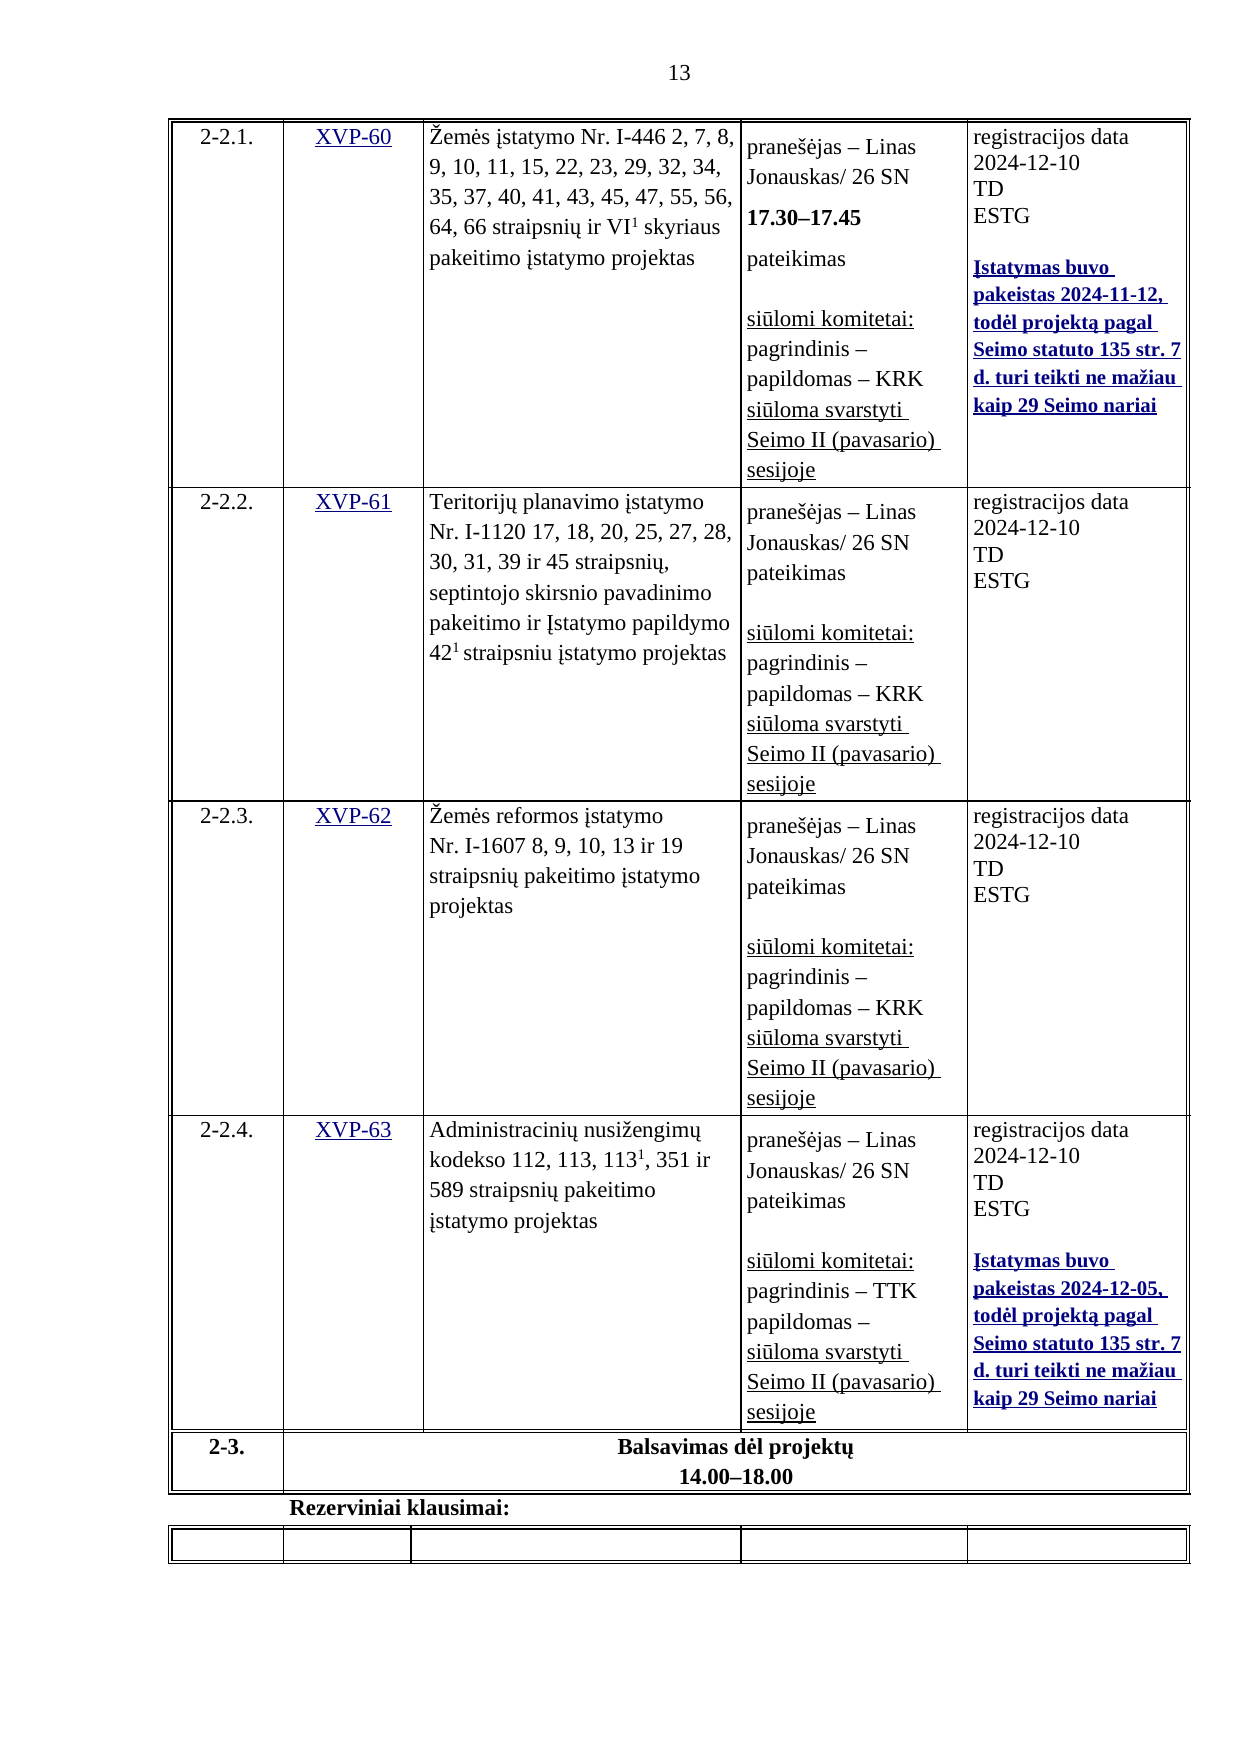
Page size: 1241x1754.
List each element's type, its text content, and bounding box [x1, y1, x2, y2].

table_cell [1190, 800, 1240, 1114]
table_cell 2-2.4. [173, 1116, 283, 1428]
table_cell registracijos data 2024-12-10 TD ESTG [968, 488, 1186, 800]
table_cell 2-2.1. [173, 123, 283, 486]
table_cell [412, 1530, 740, 1559]
table_cell Balsavimas dėl projektų 14.00–18.00 [284, 1433, 1186, 1490]
table_cell [284, 1530, 410, 1559]
table_cell [1190, 1525, 1240, 1559]
table_cell XVP-60 [284, 123, 423, 486]
table_cell [742, 1530, 967, 1559]
table_cell registracijos data 2024-12-10 TD ESTG [968, 802, 1186, 1114]
table_cell 2-3. [173, 1433, 283, 1490]
table_cell [967, 1495, 1188, 1525]
table_cell 2-2.2. [173, 488, 283, 800]
table_cell [170, 1495, 283, 1525]
table_cell [1188, 1490, 1240, 1525]
table_cell XVP-62 [284, 802, 423, 1114]
table_cell Teritorijų planavimo įstatymo Nr. I-1120 17, 18, 20, 25, 27, 28, 30, 31, 39 ir 45 straipsnių, septintojo skirsnio pavadinimo pakeitimo ir Įstatymo papildymo 421 straipsniu įstatymo projektas [424, 488, 740, 800]
table_cell XVP-63 [284, 1116, 423, 1428]
table_cell [968, 1530, 1186, 1559]
table_cell 2-2.3. [173, 802, 283, 1114]
table_cell [1190, 486, 1240, 800]
table_cell Rezerviniai klausimai: [283, 1495, 741, 1525]
table_cell pranešėjas – Linas Jonauskas/ 26 SN 17.30–17.45 pateikimas siūlomi komitetai: pagrindinis – papildomas – KRK siūloma svarstyti Seimo II (pavasario) sesijoje [742, 123, 967, 486]
table_cell pranešėjas – Linas Jonauskas/ 26 SN pateikimas siūlomi komitetai: pagrindinis – papildomas – KRK siūloma svarstyti Seimo II (pavasario) sesijoje [742, 802, 967, 1114]
table_cell [741, 1495, 967, 1525]
table_cell XVP-61 [284, 488, 423, 800]
table_cell [1190, 1429, 1240, 1490]
table_cell [1190, 1115, 1240, 1428]
table_cell Žemės įstatymo Nr. I-446 2, 7, 8, 9, 10, 11, 15, 22, 23, 29, 32, 34, 35, 37, 40, 41, 43, 45, 47, 55, 56, 64, 66 straipsnių ir VI1 skyriaus pakeitimo įstatymo projektas [424, 123, 740, 486]
table_cell Žemės reformos įstatymo Nr. I-1607 8, 9, 10, 13 ir 19 straipsnių pakeitimo įstatymo projektas [424, 802, 740, 1114]
table_cell [173, 1530, 283, 1559]
table_cell pranešėjas – Linas Jonauskas/ 26 SN pateikimas siūlomi komitetai: pagrindinis – papildomas – KRK siūloma svarstyti Seimo II (pavasario) sesijoje [742, 488, 967, 800]
table_cell pranešėjas – Linas Jonauskas/ 26 SN pateikimas siūlomi komitetai: pagrindinis – TTK papildomas – siūloma svarstyti Seimo II (pavasario) sesijoje [742, 1116, 967, 1428]
table_cell [1190, 118, 1240, 486]
table_cell registracijos data 2024-12-10 TD ESTG Įstatymas buvo pakeistas 2024-12-05, todėl projektą pagal Seimo statuto 135 str. 7 d. turi teikti ne mažiau kaip 29 Seimo nariai [968, 1116, 1186, 1428]
table_cell registracijos data 2024-12-10 TD ESTG Įstatymas buvo pakeistas 2024-11-12, todėl projektą pagal Seimo statuto 135 str. 7 d. turi teikti ne mažiau kaip 29 Seimo nariai [968, 123, 1186, 486]
table_cell Administracinių nusižengimų kodekso 112, 113, 1131, 351 ir 589 straipsnių pakeitimo įstatymo projektas [424, 1116, 740, 1428]
